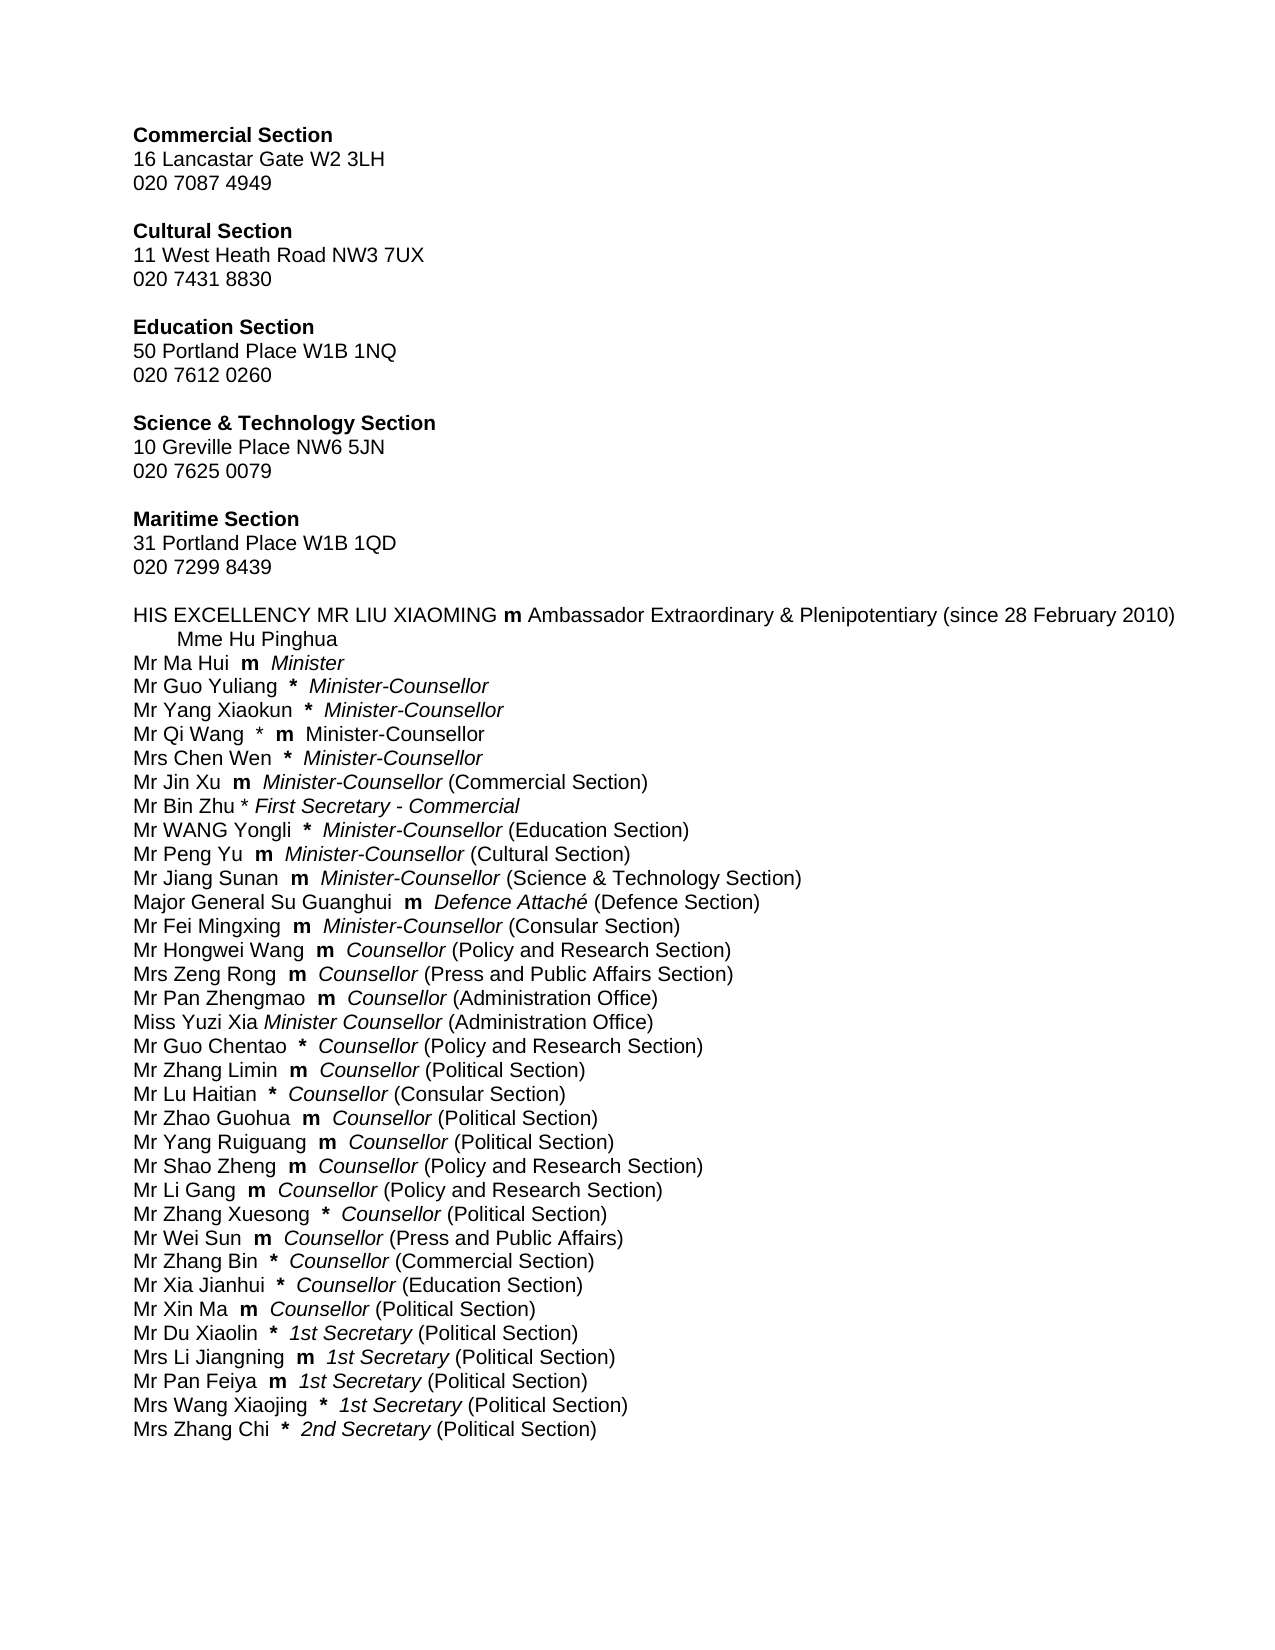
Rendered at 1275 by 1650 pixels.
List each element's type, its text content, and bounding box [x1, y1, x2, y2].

text Mr Pan Feiya m 1st Secretary (Political Section) [133, 1369, 1181, 1393]
text Mrs Li Jiangning m 1st Secretary (Political Section) [133, 1345, 1181, 1369]
text Mr Guo Chentao * Counsellor (Policy and Research Section) [133, 1034, 1181, 1058]
text 020 7612 0260 [133, 363, 1181, 387]
text 11 West Heath Road NW3 7UX [133, 243, 1181, 267]
text Mr Du Xiaolin * 1st Secretary (Political Section) [133, 1321, 1181, 1345]
text 020 7299 8439 [133, 554, 1181, 578]
text 16 Lancastar Gate W2 3LH [133, 147, 1181, 171]
text 31 Portland Place W1B 1QD [133, 531, 1181, 554]
text Mr Zhang Limin m Counsellor (Political Section) [133, 1058, 1181, 1082]
text Mrs Zeng Rong m Counsellor (Press and Public Affairs Section) [133, 962, 1181, 986]
text Mr Yang Ruiguang m Counsellor (Political Section) [133, 1129, 1181, 1153]
text Mrs Zhang Chi * 2nd Secretary (Political Section) [133, 1417, 1181, 1441]
text Mr Li Gang m Counsellor (Policy and Research Section) [133, 1177, 1181, 1201]
text Mr Yang Xiaokun * Minister-Counsellor [133, 698, 1181, 722]
text Mr Peng Yu m Minister-Counsellor (Cultural Section) [133, 842, 1181, 866]
text Mr Jiang Sunan m Minister-Counsellor (Science & Technology Section) [133, 866, 1181, 890]
subtitle Commercial Section [133, 123, 1181, 147]
text Mr Zhang Xuesong * Counsellor (Political Section) [133, 1201, 1181, 1225]
text Mr Pan Zhengmao m Counsellor (Administration Office) [133, 986, 1181, 1010]
text HIS EXCELLENCY MR LIU XIAOMING m Ambassador Extraordinary & Plenipotentiary (since 28 February 2010) [133, 602, 1181, 626]
text Mr Bin Zhu * First Secretary - Commercial [133, 794, 1181, 818]
subtitle Maritime Section [133, 507, 1181, 531]
text 020 7087 4949 [133, 171, 1181, 195]
text Mrs Chen Wen * Minister-Counsellor [133, 746, 1181, 770]
text Mrs Wang Xiaojing * 1st Secretary (Political Section) [133, 1393, 1181, 1417]
text Mr Shao Zheng m Counsellor (Policy and Research Section) [133, 1153, 1181, 1177]
text Mr Fei Mingxing m Minister-Counsellor (Consular Section) [133, 914, 1181, 938]
text 020 7625 0079 [133, 458, 1181, 482]
text Mr Hongwei Wang m Counsellor (Policy and Research Section) [133, 938, 1181, 962]
text Mme Hu Pinghua [133, 626, 1181, 650]
text Mr Guo Yuliang * Minister-Counsellor [133, 674, 1181, 698]
text Major General Su Guanghui m Defence Attaché (Defence Section) [133, 890, 1181, 914]
text Mr Wei Sun m Counsellor (Press and Public Affairs) [133, 1225, 1181, 1249]
text 50 Portland Place W1B 1NQ [133, 339, 1181, 363]
text 10 Greville Place NW6 5JN [133, 434, 1181, 458]
text Mr WANG Yongli * Minister-Counsellor (Education Section) [133, 818, 1181, 842]
subtitle Science & Technology Section [133, 411, 1181, 434]
text Mr Lu Haitian * Counsellor (Consular Section) [133, 1082, 1181, 1106]
text Mr Zhang Bin * Counsellor (Commercial Section) [133, 1249, 1181, 1273]
text Mr Zhao Guohua m Counsellor (Political Section) [133, 1106, 1181, 1129]
text Miss Yuzi Xia Minister Counsellor (Administration Office) [133, 1010, 1181, 1034]
text Mr Jin Xu m Minister-Counsellor (Commercial Section) [133, 770, 1181, 794]
text 020 7431 8830 [133, 267, 1181, 291]
text Mr Qi Wang * m Minister-Counsellor [133, 722, 1181, 746]
subtitle Cultural Section [133, 219, 1181, 243]
text Mr Xia Jianhui * Counsellor (Education Section) [133, 1273, 1181, 1297]
subtitle Education Section [133, 315, 1181, 339]
text Mr Ma Hui m Minister [133, 650, 1181, 674]
text Mr Xin Ma m Counsellor (Political Section) [133, 1297, 1181, 1321]
